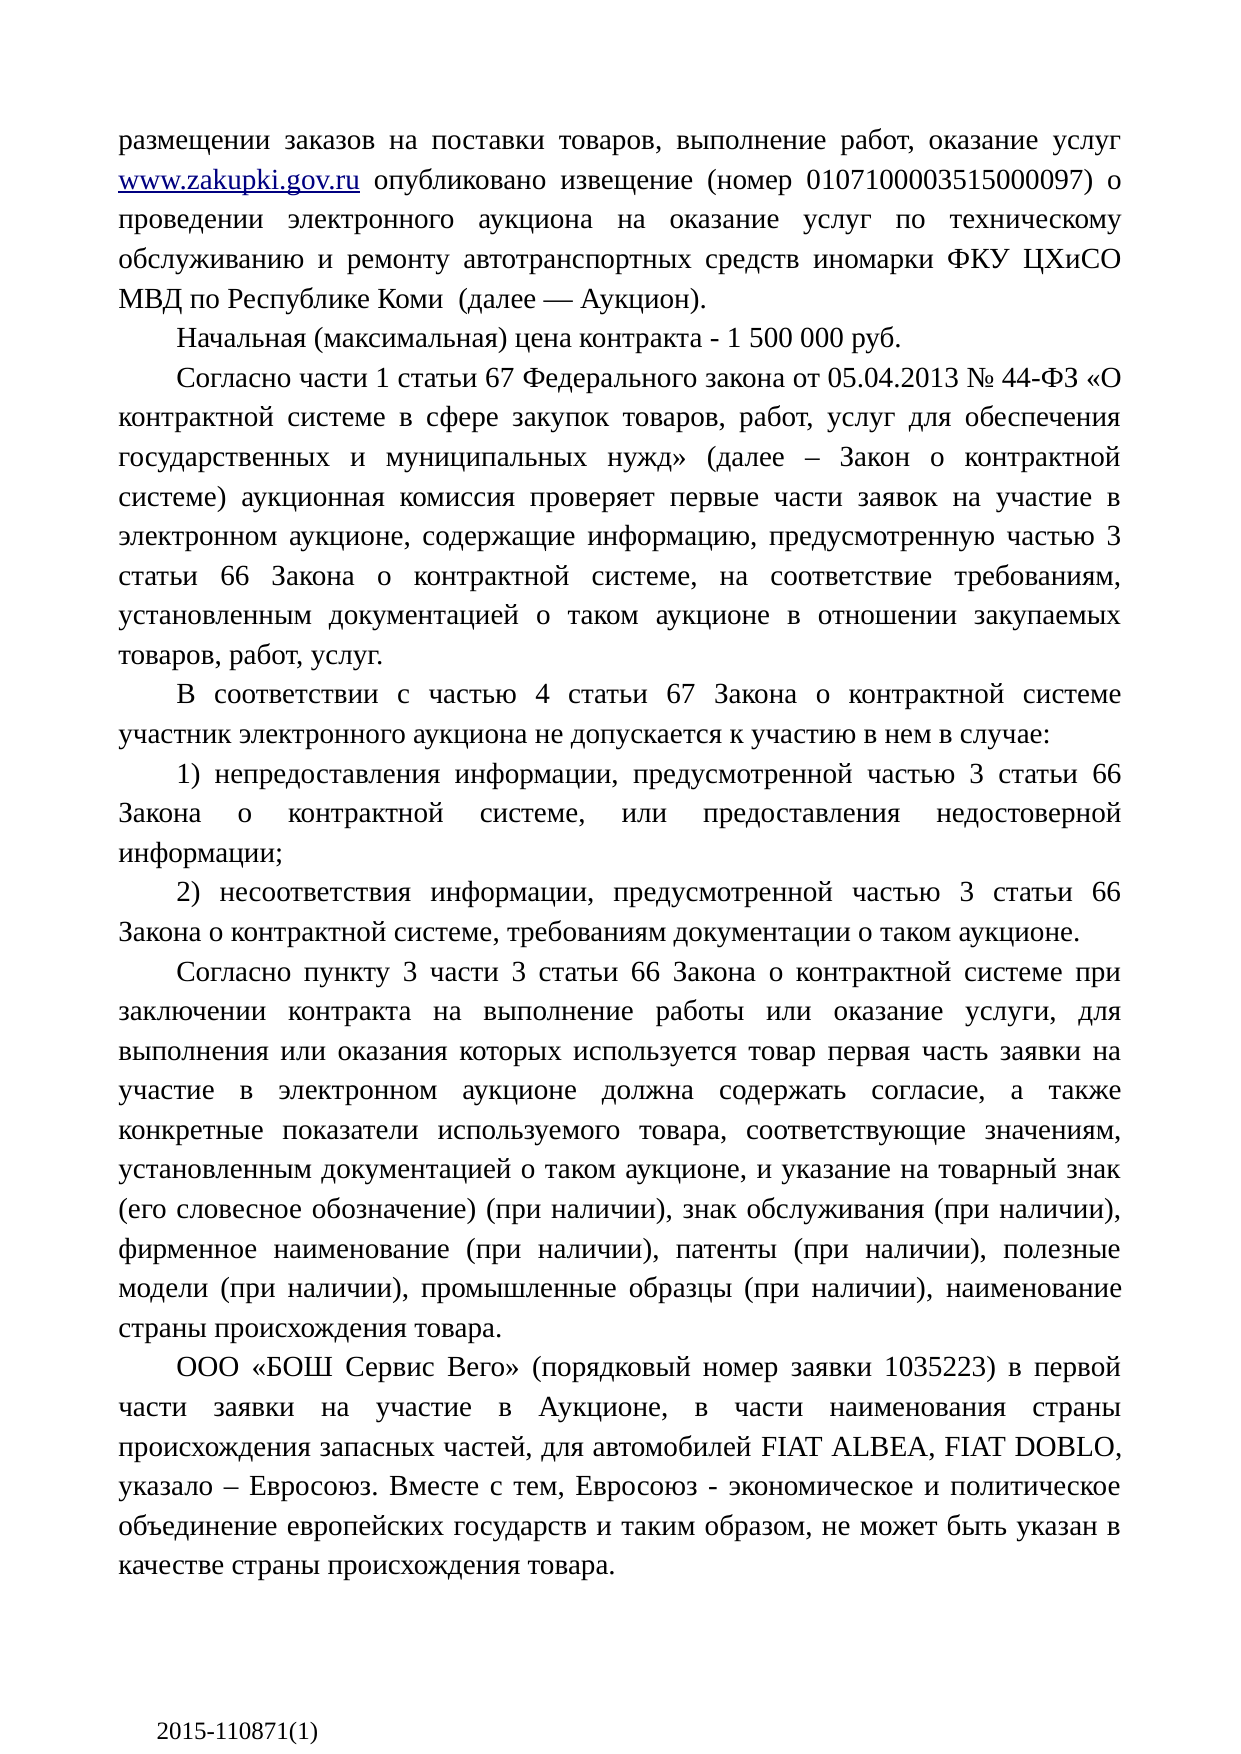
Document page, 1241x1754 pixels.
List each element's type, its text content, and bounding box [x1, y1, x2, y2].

text 2) несоответствия информации, предусмотренной частью 3 статьи 66 Закона о контрактной системе, требованиям документации о таком аукционе. [118, 870, 1122, 949]
text ООО «БОШ Сервис Вего» (порядковый номер заявки 1035223) в первой части заявки на участие в Аукционе, в части наименования страны происхождения запасных частей, для автомобилей FIAT ALBEA, FIAT DOBLO, указало – Евросоюз. Вместе с тем, Евросоюз - экономическое и политическое объединение европейских государств и таким образом, не может быть указан в качестве страны происхождения товара. [118, 1345, 1122, 1583]
text размещении заказов на поставки товаров, выполнение работ, оказание услуг www.zakupki.gov.ru опубликовано извещение (номер 0107100003515000097) о проведении электронного аукциона на оказание услуг по техническому обслуживанию и ремонту автотранспортных средств иномарки ФКУ ЦХиСО МВД по Республике Коми (далее — Аукцион). [118, 118, 1122, 316]
text Начальная (максимальная) цена контракта - 1 500 000 руб. [118, 316, 1122, 356]
text 1) непредоставления информации, предусмотренной частью 3 статьи 66 Закона о контрактной системе, или предоставления недостоверной информации; [118, 751, 1122, 870]
text Согласно пункту 3 части 3 статьи 66 Закона о контрактной системе при заключении контракта на выполнение работы или оказание услуги, для выполнения или оказания которых используется товар первая часть заявки на участие в электронном аукционе должна содержать согласие, а также конкретные показатели используемого товара, соответствующие значениям, установленным документацией о таком аукционе, и указание на товарный знак (его словесное обозначение) (при наличии), знак обслуживания (при наличии), фирменное наименование (при наличии), патенты (при наличии), полезные модели (при наличии), промышленные образцы (при наличии), наименование страны происхождения товара. [118, 949, 1122, 1345]
text Согласно части 1 статьи 67 Федерального закона от 05.04.2013 № 44-ФЗ «О контрактной системе в сфере закупок товаров, работ, услуг для обеспечения государственных и муниципальных нужд» (далее – Закон о контрактной системе) аукционная комиссия проверяет первые части заявок на участие в электронном аукционе, содержащие информацию, предусмотренную частью 3 статьи 66 Закона о контрактной системе, на соответствие требованиям, установленным документацией о таком аукционе в отношении закупаемых товаров, работ, услуг. [118, 356, 1122, 672]
text В соответствии с частью 4 статьи 67 Закона о контрактной системе участник электронного аукциона не допускается к участию в нем в случае: [118, 672, 1122, 751]
